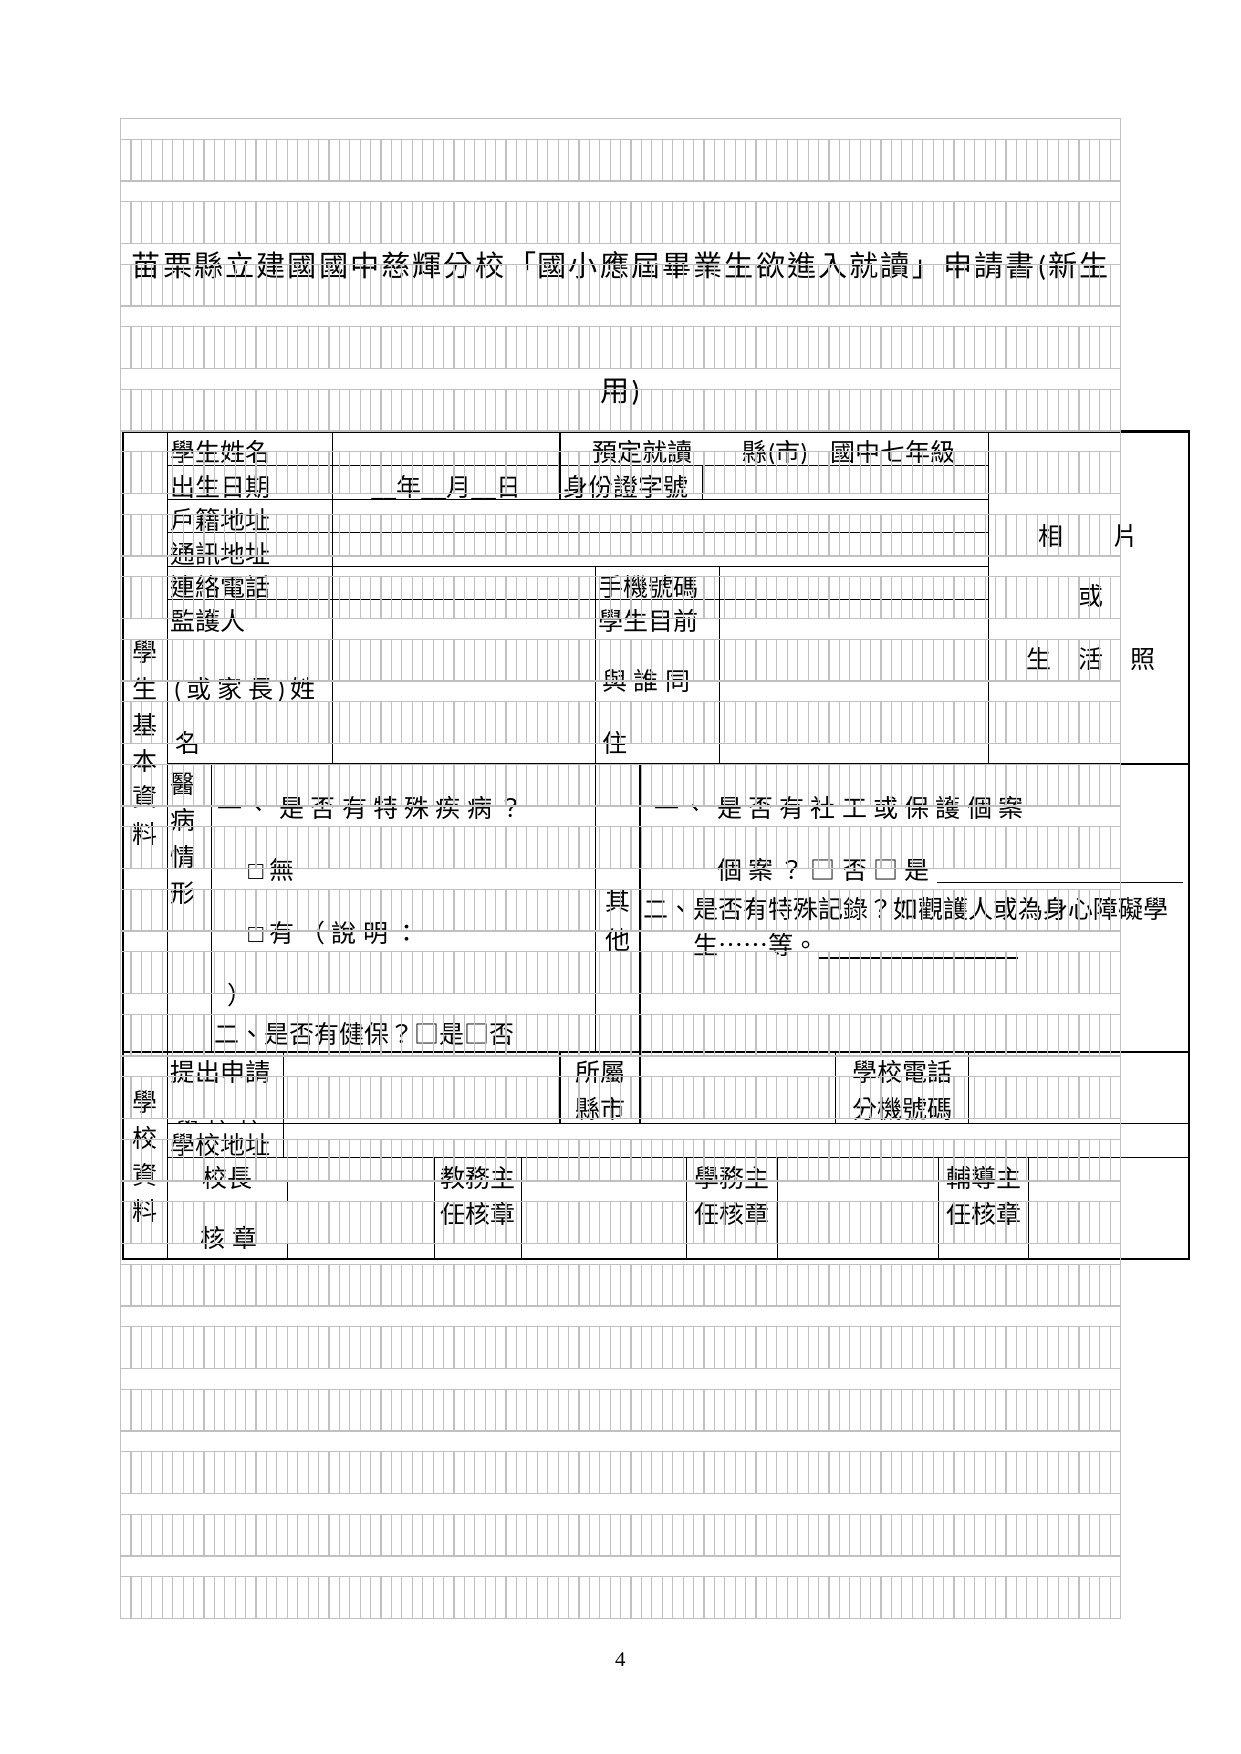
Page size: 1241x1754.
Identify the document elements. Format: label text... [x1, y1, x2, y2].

table_cell [330, 1158, 339, 1180]
table_cell [861, 466, 870, 493]
table_cell [455, 600, 464, 618]
table_header 相 片 或 生 活 照 [1090, 702, 1099, 743]
table_cell 提出申請 學校校名 [184, 1082, 193, 1118]
table_cell [333, 567, 595, 576]
table_cell [632, 533, 641, 555]
table_cell [392, 533, 401, 555]
table_cell [850, 515, 860, 532]
table_cell 出生日期 [277, 466, 287, 493]
table_cell [746, 702, 755, 743]
text 苗栗縣立建國國中慈輝分校「國小應屆畢業生欲進入就讀」申請書(新生用) [121, 307, 1120, 326]
table_cell [777, 640, 787, 680]
table_cell 出生日期 [173, 466, 183, 493]
table_header 學生基本資料 [132, 890, 141, 930]
table_cell [746, 577, 755, 599]
table_cell 校長 核章 [173, 1158, 183, 1180]
table_cell 所屬縣市 [580, 1077, 589, 1118]
table_header [371, 452, 380, 465]
table_cell [840, 533, 849, 555]
table_cell [923, 533, 933, 555]
table_cell [340, 640, 349, 680]
table_cell 所屬縣市 [569, 1077, 578, 1118]
table_cell 監護人 (或家長)姓名 [205, 640, 214, 680]
table_cell [284, 1119, 559, 1123]
table_header 相 片 或 生 活 照 [996, 515, 1005, 555]
table_cell [861, 702, 870, 743]
table_cell [902, 640, 912, 680]
table_cell [423, 1202, 433, 1243]
table_cell 監護人 (或家長)姓名 [173, 640, 183, 680]
table_cell __年__月__日 [538, 466, 547, 493]
table_cell 學生目前 與誰同住 [673, 600, 683, 618]
table_header 學生基本資料 [124, 827, 130, 868]
table_cell 連絡電話 [267, 577, 276, 599]
table_header 相 片 或 生 活 照 [1080, 702, 1089, 743]
table_cell [944, 515, 953, 532]
table_cell [527, 640, 537, 680]
table_header 相 片 或 生 活 照 [1007, 702, 1016, 743]
table_header 相 片 或 生 活 照 [1017, 577, 1026, 618]
table_cell [850, 640, 860, 680]
table_cell [809, 600, 818, 618]
table_cell [975, 702, 985, 743]
table_cell [580, 640, 589, 680]
table_cell [913, 640, 922, 680]
table_cell [455, 702, 464, 743]
table_cell 戶籍地址 [215, 515, 224, 532]
table_cell [590, 533, 599, 555]
table_cell [850, 702, 860, 743]
table_cell 手機號碼 [694, 577, 703, 599]
table_cell [392, 702, 401, 743]
table_cell [392, 1158, 401, 1180]
table_cell [1029, 1202, 1037, 1243]
table_cell 提出申請 學校校名 [215, 1077, 224, 1118]
table_cell [944, 640, 953, 680]
table_cell [465, 515, 474, 532]
table_cell [1069, 1202, 1078, 1243]
table_cell 手機號碼 [632, 589, 641, 599]
table_cell 輔導主任核章 [939, 1202, 943, 1243]
table_cell [767, 640, 776, 680]
table_cell [902, 515, 912, 532]
table_cell [871, 600, 880, 618]
table_cell 學校電話 分機號碼 [836, 1057, 968, 1076]
table_cell 學務主任核章 [725, 1158, 735, 1176]
table_header 相 片 或 生 活 照 [1007, 515, 1016, 555]
table_cell 輔導主任核章 [975, 1202, 985, 1243]
table_cell [333, 515, 339, 532]
table_header 學生基本資料 [124, 744, 167, 764]
table_cell [830, 640, 839, 680]
table_cell [788, 515, 797, 532]
table_header 學生姓名 [267, 452, 276, 465]
table_cell 出生日期 [319, 466, 328, 493]
table_cell [965, 702, 974, 743]
table_cell [819, 702, 828, 743]
table_cell 教務主任核章 [475, 1221, 485, 1243]
table_cell [309, 1158, 318, 1180]
table_cell 出生日期 [194, 466, 203, 493]
table_cell 輔導主任核章 [944, 1158, 953, 1180]
table_cell [423, 600, 433, 618]
table_cell [590, 640, 595, 680]
table_cell [965, 640, 974, 680]
table_cell [444, 640, 453, 680]
table_cell [371, 600, 380, 618]
table_cell [969, 1057, 1120, 1076]
table_cell [861, 1158, 870, 1180]
table_cell [517, 1077, 526, 1118]
table_cell [569, 1202, 578, 1243]
table_cell [975, 515, 985, 532]
table_cell [1111, 1140, 1120, 1157]
table_header 相 片 或 生 活 照 [1059, 515, 1068, 555]
table_cell [548, 702, 558, 743]
table_cell [590, 600, 595, 618]
table_cell [402, 533, 412, 555]
table_header 相 片 或 生 活 照 [1069, 515, 1078, 555]
table_cell [1100, 1158, 1110, 1180]
table_cell 學務主任核章 [725, 1202, 735, 1243]
table_cell 輔導主任核章 [939, 1182, 1028, 1201]
table_cell [736, 1140, 745, 1157]
table_cell 連絡電話 [288, 577, 297, 599]
table_cell [371, 1077, 380, 1118]
table_cell 輔導主任核章 [955, 1224, 964, 1243]
table_cell [725, 640, 735, 680]
table_cell 提出申請 學校校名 [277, 1077, 283, 1118]
table_cell 輔導主任核章 [955, 1158, 964, 1180]
table_cell [392, 577, 401, 599]
table_cell 學校電話 分機號碼 [944, 1077, 953, 1118]
table_cell 教務主任核章 [496, 1222, 505, 1243]
table_cell 醫 病 情 形 [168, 827, 172, 868]
table_cell 連絡電話 [215, 577, 224, 599]
table_cell [361, 577, 370, 599]
table_cell [642, 533, 651, 555]
table_cell __年__月__日 [392, 466, 401, 493]
table_cell 身份證字號 [642, 466, 651, 478]
table_cell 學校地址 [277, 1140, 283, 1157]
table_cell 醫 病 情 形 [168, 932, 211, 951]
table_cell [455, 1140, 464, 1157]
table_cell [757, 533, 766, 555]
table_cell [788, 1202, 797, 1243]
table_cell __年__月__日 [475, 466, 485, 493]
table_cell [548, 640, 558, 680]
table_cell [522, 1158, 526, 1180]
table_cell [590, 515, 599, 532]
table_header 學生基本資料 [152, 890, 162, 930]
table_cell [975, 1140, 985, 1157]
table_cell [475, 600, 485, 618]
table_cell [475, 1140, 485, 1157]
table_cell 校長 核章 [277, 1202, 287, 1243]
table_cell [434, 1077, 443, 1118]
table_cell [673, 1202, 683, 1243]
table_cell [309, 1077, 318, 1118]
table_cell [777, 702, 787, 743]
table_cell 監護人 (或家長)姓名 [309, 702, 318, 743]
table_cell [538, 600, 547, 618]
table_cell 其 他 [621, 1015, 630, 1051]
table_cell 監護人 (或家長)姓名 [267, 702, 276, 743]
table_cell [777, 466, 787, 493]
table_cell [392, 1077, 401, 1118]
table_cell 學生目前 與誰同住 [663, 702, 672, 743]
table_cell [767, 577, 776, 599]
table_cell [850, 600, 860, 618]
table_cell [955, 533, 964, 555]
table_cell [486, 577, 495, 599]
table_cell [720, 619, 988, 639]
table_cell [1048, 1158, 1058, 1180]
table_cell 校長 核章 [168, 1202, 172, 1243]
table_cell 監護人 (或家長)姓名 [168, 744, 332, 762]
table_cell 通訊地址 [288, 533, 297, 555]
table_cell 學校電話 分機號碼 [902, 1077, 912, 1118]
table_header 相 片 或 生 活 照 [1038, 452, 1047, 493]
table_cell 連絡電話 [168, 577, 172, 599]
table_cell [455, 515, 464, 532]
table_cell [382, 600, 391, 618]
table_header 相 片 或 生 活 照 [989, 433, 1120, 451]
table_cell [934, 466, 943, 493]
table_cell [330, 1202, 339, 1243]
table_header [402, 452, 412, 465]
table_cell [809, 515, 818, 532]
table_cell 學務主任核章 [687, 1182, 777, 1201]
table_cell 學校資料 [142, 1202, 151, 1215]
table_cell 監護人 (或家長)姓名 [298, 702, 308, 743]
table_cell [319, 1158, 328, 1180]
table_cell [830, 1140, 839, 1157]
table_cell [475, 640, 485, 680]
table_cell 戶籍地址 [288, 515, 297, 532]
table_cell 通訊地址 [168, 533, 172, 555]
table_cell 學校資料 [142, 1077, 151, 1099]
table_header 相 片 或 生 活 照 [1038, 702, 1047, 743]
table_cell 學校資料 [152, 1140, 162, 1180]
table_cell [1069, 1077, 1078, 1118]
table_cell [333, 744, 595, 762]
table_cell 學生目前 與誰同住 [611, 640, 620, 680]
table_cell 手機號碼 [600, 577, 610, 588]
table_cell 監護人 (或家長)姓名 [288, 702, 297, 743]
table_header [333, 433, 559, 451]
table_cell [642, 1202, 651, 1243]
table_header 學生基本資料 [152, 702, 162, 743]
table_cell 戶籍地址 [225, 515, 235, 532]
table_cell 學校資料 [124, 1077, 130, 1118]
table_cell 出生日期 [236, 466, 245, 493]
table_cell 醫 病 情 形 [168, 765, 172, 805]
table_cell [767, 1077, 776, 1118]
table_cell [333, 577, 339, 599]
table_cell [830, 702, 839, 743]
table_cell [1027, 1140, 1037, 1157]
table_cell [392, 1140, 401, 1157]
table_cell 身份證字號 [600, 466, 610, 493]
table_cell [1069, 1158, 1078, 1180]
table_cell [840, 515, 849, 532]
table_cell 醫 病 情 形 [194, 952, 203, 993]
table_cell 輔導主任核章 [1007, 1222, 1016, 1243]
table_cell [517, 702, 526, 743]
table_cell [736, 600, 745, 618]
table_cell [1100, 1202, 1110, 1243]
table_cell [538, 577, 547, 599]
table_cell 通訊地址 [319, 533, 328, 555]
table_cell [955, 515, 964, 532]
table_cell 醫 病 情 形 [173, 893, 183, 930]
table_cell 通訊地址 [173, 533, 183, 555]
table_header 相 片 或 生 活 照 [1017, 702, 1026, 743]
table_cell [871, 466, 880, 493]
table_cell 身份證字號 [561, 466, 568, 493]
table_cell [569, 533, 578, 555]
table_cell [1048, 1077, 1058, 1118]
table_header 學生基本資料 [142, 890, 151, 930]
table_cell [1121, 1158, 1188, 1257]
table_cell [705, 533, 714, 555]
table_cell 監護人 (或家長)姓名 [246, 702, 255, 743]
table_cell 學校資料 [142, 1108, 151, 1118]
table_cell [871, 1202, 880, 1243]
table_cell [475, 702, 485, 743]
table_cell [882, 515, 891, 532]
table_cell 學校資料 [124, 1119, 167, 1139]
table_cell 教務主任核章 [444, 1202, 453, 1243]
table_cell 輔導主任核章 [965, 1202, 974, 1243]
table_cell [944, 600, 953, 618]
table_cell [423, 1158, 433, 1180]
table_cell 醫 病 情 形 [168, 1015, 172, 1051]
table_cell 學校資料 [132, 1077, 141, 1118]
table_cell [652, 1077, 662, 1118]
table_cell 提出申請 學校校名 [246, 1077, 255, 1118]
table_cell [819, 640, 828, 680]
table_cell [902, 702, 912, 743]
table_cell 輔導主任核章 [965, 1158, 974, 1180]
table_cell 身份證字號 [590, 466, 599, 493]
table_cell [715, 466, 724, 493]
table_cell [548, 577, 558, 599]
table_cell 輔導主任核章 [939, 1244, 1028, 1257]
table_header [392, 452, 401, 465]
table_cell [809, 533, 818, 555]
table_cell [725, 600, 735, 618]
table_cell [392, 600, 401, 618]
table_cell 教務主任核章 [517, 1202, 521, 1243]
table_cell [434, 640, 443, 680]
table_cell [298, 1202, 308, 1243]
table_cell [965, 533, 974, 555]
table_header 相 片 或 生 活 照 [1100, 452, 1110, 493]
table_cell 監護人 (或家長)姓名 [194, 702, 203, 743]
table_cell [330, 1077, 339, 1118]
table_cell [496, 515, 505, 532]
table_cell [600, 533, 610, 555]
table_cell [986, 1077, 995, 1118]
table_cell [705, 1077, 714, 1118]
table_header 相 片 或 生 活 照 [1048, 577, 1058, 618]
table_cell [434, 533, 443, 555]
table_cell [757, 600, 766, 618]
table_cell 輔導主任核章 [986, 1207, 995, 1223]
table_cell 一、是否有特殊疾病？ □無 □有（說明： ） 二、是否有健保？□是□否 [212, 994, 595, 1014]
table_cell [1017, 1077, 1026, 1118]
table_header 相 片 或 生 活 照 [996, 452, 1005, 493]
table_cell 教務主任核章 [475, 1158, 485, 1172]
table_cell 手機號碼 [705, 577, 714, 599]
table_cell 其 他 [611, 907, 620, 930]
table_cell [580, 1158, 589, 1180]
table_cell 連絡電話 [236, 577, 245, 599]
table_cell [444, 577, 453, 599]
table_cell [527, 702, 537, 743]
table_cell [725, 515, 735, 532]
table_cell [496, 702, 505, 743]
table_cell [944, 466, 953, 493]
table_cell 監護人 (或家長)姓名 [257, 702, 266, 743]
table_header 學生基本資料 [142, 658, 151, 680]
table_header [507, 452, 516, 465]
table_cell [840, 600, 849, 618]
table_cell 戶籍地址 [319, 515, 328, 532]
table_cell 通訊地址 [309, 533, 318, 555]
table_cell [496, 1077, 505, 1118]
table_cell [350, 1140, 360, 1157]
table_header 相 片 或 生 活 照 [1100, 515, 1110, 555]
table_cell [871, 577, 880, 599]
table_cell 監護人 (或家長)姓名 [215, 640, 224, 680]
table_header 學生基本資料 [124, 890, 130, 930]
table_cell 醫 病 情 形 [184, 898, 193, 930]
table_cell [486, 533, 495, 555]
table_header 學生基本資料 [142, 577, 151, 618]
table_header 學生基本資料 [124, 577, 130, 618]
table_cell [955, 466, 964, 493]
table_cell [423, 702, 433, 743]
table_cell [809, 702, 818, 743]
table_cell [580, 515, 589, 532]
table_cell [850, 1158, 860, 1180]
table_header 相 片 或 生 活 照 [1090, 515, 1099, 555]
table_cell [382, 1140, 391, 1157]
table_cell [934, 640, 943, 680]
table_cell 其 他 [611, 952, 620, 993]
table_cell [736, 577, 745, 599]
table_cell 出生日期 [225, 466, 235, 477]
table_cell [340, 1077, 349, 1118]
table_cell [642, 1140, 651, 1157]
table_cell [333, 640, 339, 680]
table_cell [882, 600, 891, 618]
table_cell 學務主任核章 [687, 1158, 693, 1180]
table_cell [527, 515, 537, 532]
table_cell [288, 1140, 297, 1157]
table_cell [507, 640, 516, 680]
table_cell 監護人 (或家長)姓名 [236, 640, 245, 680]
table_cell [777, 577, 787, 599]
table_cell [861, 640, 870, 680]
table_cell [975, 533, 985, 555]
table_cell [340, 577, 349, 599]
table_header 學生基本資料 [152, 640, 162, 680]
table_cell [350, 533, 360, 555]
table_cell 提出申請 學校校名 [205, 1082, 214, 1118]
table_header [444, 452, 453, 465]
table_cell 通訊地址 [184, 533, 193, 548]
table_cell __年__月__日 [361, 466, 370, 493]
table_header [423, 452, 433, 465]
table_cell [955, 577, 964, 599]
table_cell [996, 1077, 1005, 1118]
table_cell [486, 600, 495, 618]
table_cell [371, 533, 380, 555]
table_cell [871, 1140, 880, 1157]
table_cell 輔導主任核章 [986, 1221, 995, 1243]
table_cell [715, 515, 724, 532]
table_cell [522, 1182, 686, 1201]
table_cell 監護人 (或家長)姓名 [246, 640, 255, 680]
table_cell 手機號碼 [642, 577, 651, 599]
table_cell 所屬縣市 [621, 1077, 630, 1118]
table_cell 教務主任核章 [435, 1244, 521, 1257]
table_cell [944, 533, 953, 555]
table_cell [569, 702, 578, 743]
table_cell [913, 1158, 922, 1180]
table_cell [527, 1140, 537, 1157]
table_header 相 片 或 生 活 照 [1059, 452, 1068, 493]
table_cell [725, 702, 735, 743]
table_cell [632, 1158, 641, 1180]
table_cell [559, 640, 568, 680]
table_cell 通訊地址 [298, 533, 308, 555]
table_cell 戶籍地址 [277, 515, 287, 532]
table_cell 監護人 (或家長)姓名 [280, 682, 332, 701]
table_cell 出生日期 [168, 466, 172, 493]
table_cell [809, 1140, 818, 1157]
table_cell [590, 1140, 599, 1157]
table_header 相 片 或 生 活 照 [1100, 702, 1110, 743]
table_cell [350, 577, 360, 599]
table_cell 通訊地址 [168, 557, 332, 566]
table_cell [788, 600, 797, 618]
table_cell 其 他 [596, 869, 639, 889]
table_cell 手機號碼 [596, 567, 719, 576]
table_cell [788, 1140, 797, 1157]
table_cell [715, 533, 724, 555]
table_cell [333, 619, 595, 639]
table_header 相 片 或 生 活 照 [1059, 577, 1068, 618]
table_cell [475, 533, 485, 555]
table_cell 身份證字號 [677, 494, 702, 498]
table_cell [434, 515, 443, 532]
table_cell 通訊地址 [215, 533, 224, 555]
table_cell 提出申請 學校校名 [267, 1077, 276, 1118]
table_cell [788, 1158, 797, 1180]
table_header [496, 452, 505, 465]
table_cell [746, 1140, 755, 1157]
table_cell 學務主任核章 [736, 1158, 745, 1180]
table_cell 戶籍地址 [173, 523, 183, 532]
table_header [340, 452, 349, 465]
table_cell [871, 1158, 880, 1180]
table_header 學生姓名 [309, 452, 318, 465]
table_cell 學生目前 與誰同住 [705, 702, 714, 743]
table_cell [840, 1140, 849, 1157]
table_cell 出生日期 [246, 466, 255, 478]
table_cell [465, 600, 474, 618]
table_cell __年__月__日 [413, 466, 422, 493]
table_cell 其 他 [611, 1015, 620, 1051]
table_cell 監護人 (或家長)姓名 [257, 640, 266, 678]
table_cell 通訊地址 [225, 533, 235, 555]
table_header [548, 452, 558, 465]
table_cell [840, 640, 849, 680]
table_header 學生基本資料 [163, 452, 167, 493]
table_cell [736, 515, 745, 532]
table_cell [548, 1077, 558, 1118]
table_cell [1080, 1077, 1089, 1118]
table_cell [434, 702, 443, 743]
table_cell [725, 466, 735, 493]
table_header 相 片 或 生 活 照 [1111, 452, 1120, 493]
table_cell [538, 515, 547, 532]
table_cell [1017, 1140, 1026, 1157]
table_header 學生基本資料 [163, 640, 167, 680]
table_header 相 片 或 生 活 照 [1069, 640, 1078, 680]
table_cell 其 他 [600, 1015, 610, 1051]
table_cell __年__月__日 [496, 466, 505, 493]
table_cell [882, 640, 891, 680]
table_cell [361, 1140, 370, 1157]
table_cell 所屬縣市 [600, 1077, 610, 1118]
table_cell [934, 577, 943, 599]
table_cell [777, 600, 787, 618]
table_cell [1059, 1077, 1068, 1118]
table_cell 所屬縣市 [561, 1077, 568, 1118]
table_header 學生姓名 [236, 452, 245, 465]
table_cell [382, 640, 391, 680]
table_cell [382, 1077, 391, 1118]
table_cell [382, 533, 391, 555]
table_header [527, 452, 537, 465]
table_header [465, 452, 474, 465]
table_cell 學校資料 [142, 1145, 151, 1166]
table_header 學生姓名 [215, 452, 224, 465]
table_header 相 片 或 生 活 照 [989, 515, 995, 555]
table_cell 連絡電話 [277, 577, 287, 599]
table_cell [913, 1202, 922, 1243]
table_cell 學生目前 與誰同住 [611, 702, 620, 736]
table_cell [632, 1202, 641, 1243]
table_cell 監護人 (或家長)姓名 [194, 640, 203, 680]
table_header 學生基本資料 [163, 1015, 167, 1051]
table_cell [902, 1140, 912, 1157]
table_cell [507, 600, 516, 618]
table_cell 校長 核章 [225, 1158, 235, 1180]
table_cell [882, 533, 891, 555]
table_cell [340, 600, 349, 618]
table_cell [444, 702, 453, 743]
table_cell 手機號碼 [611, 590, 620, 599]
table_cell 輔導主任核章 [996, 1158, 1005, 1180]
table_cell [757, 466, 766, 493]
table_cell 監護人 (或家長)姓名 [319, 702, 328, 743]
table_cell __年__月__日 [340, 466, 349, 493]
table_cell [720, 567, 988, 576]
table_cell [600, 1140, 610, 1157]
table_cell [333, 557, 988, 566]
table_cell [1111, 1158, 1120, 1180]
table_cell [350, 1158, 360, 1180]
table_header 相 片 或 生 活 照 [1069, 702, 1078, 743]
table_cell [642, 1158, 651, 1180]
table_cell 學校資料 [124, 1182, 167, 1201]
table_cell [913, 533, 922, 555]
table_cell 教務主任核章 [465, 1158, 474, 1180]
table_cell [767, 1140, 776, 1157]
table_cell [725, 533, 735, 555]
table_cell [652, 1140, 662, 1157]
table_cell [340, 1158, 349, 1180]
table_cell __年__月__日 [444, 466, 453, 493]
table_cell [333, 500, 988, 514]
table_cell [746, 515, 755, 532]
table_cell [611, 515, 620, 532]
table_cell [861, 577, 870, 599]
table_cell [840, 702, 849, 743]
table_cell 校長 核章 [215, 1158, 224, 1170]
table_cell [559, 600, 568, 618]
table_cell [892, 466, 901, 493]
table_cell [402, 640, 412, 680]
table_cell [413, 640, 422, 680]
table_cell 手機號碼 [600, 590, 610, 599]
table_header 相 片 或 生 活 照 [1111, 640, 1120, 680]
table_cell 出生日期 [184, 466, 193, 493]
table_header 學生基本資料 [152, 515, 162, 555]
table_cell 校長 核章 [184, 1202, 193, 1243]
table_header 學生基本資料 [124, 433, 167, 451]
table_cell [507, 1077, 516, 1118]
table_cell [1090, 1140, 1099, 1157]
table_cell [923, 1202, 933, 1243]
table_cell [423, 640, 433, 680]
table_cell [319, 1140, 328, 1157]
table_cell [1059, 1140, 1068, 1157]
table_cell [892, 1158, 901, 1180]
table_cell [798, 702, 808, 743]
table_cell [684, 1077, 693, 1118]
table_cell [798, 640, 808, 680]
table_cell 校長 核章 [277, 1158, 287, 1180]
table_cell [1029, 1244, 1120, 1257]
table_cell 監護人 (或家長)姓名 [184, 702, 193, 733]
table_cell [715, 1140, 724, 1157]
table_header 相 片 或 生 活 照 [989, 452, 995, 493]
table_header 學生基本資料 [132, 1015, 141, 1051]
table_cell 其 他 [600, 890, 610, 930]
table_cell 通訊地址 [246, 533, 255, 548]
table_cell [350, 640, 360, 680]
table_header 學生基本資料 [152, 577, 162, 618]
table_cell [465, 577, 474, 599]
table_cell 學務主任核章 [705, 1224, 714, 1243]
table_cell [371, 1158, 380, 1180]
table_header [538, 452, 547, 465]
table_header 相 片 或 生 活 照 [1111, 702, 1120, 743]
table_cell [522, 1244, 686, 1257]
table_cell [788, 577, 797, 599]
table_header 學生基本資料 [142, 515, 151, 555]
table_header 學生姓名 [288, 452, 297, 465]
table_cell [892, 640, 901, 680]
table_cell [350, 600, 360, 618]
table_header 相 片 或 生 活 照 [989, 557, 1120, 576]
table_cell [809, 1077, 818, 1118]
table_cell 學校資料 [124, 1057, 167, 1076]
table_cell [840, 577, 849, 599]
table_cell [767, 600, 776, 618]
table_cell [569, 640, 578, 680]
table_cell [965, 577, 974, 599]
table_header 學生基本資料 [124, 640, 130, 680]
table_cell [621, 515, 630, 532]
table_cell 學校資料 [142, 1215, 151, 1243]
table_cell [663, 1077, 672, 1118]
table_cell [757, 1140, 766, 1157]
table_cell 學務主任核章 [705, 1158, 714, 1175]
table_cell 其 他 [621, 890, 630, 930]
table_cell [559, 577, 568, 599]
table_cell [809, 466, 818, 493]
table_cell [923, 640, 933, 680]
table_cell [969, 1077, 974, 1118]
table_cell 監護人 (或家長)姓名 [168, 619, 332, 639]
table_cell 一、是否有特殊疾病？ □無 □有（說明： ） 二、是否有健保？□是□否 [212, 869, 595, 889]
table_cell [778, 1244, 938, 1257]
table_cell 學校地址 [168, 1124, 283, 1139]
table_cell 身份證字號 [611, 466, 620, 493]
table_cell 通訊地址 [257, 533, 266, 555]
table_cell [486, 1140, 495, 1157]
table_cell __年__月__日 [434, 466, 443, 493]
table_cell 學生目前 與誰同住 [596, 619, 719, 639]
table_cell 學務主任核章 [687, 1202, 693, 1243]
table_cell [1069, 1140, 1078, 1157]
table_cell [830, 515, 839, 532]
table_cell [333, 702, 339, 743]
table_cell 一、是否有特殊疾病？ □無 □有（說明： ） 二、是否有健保？□是□否 [212, 932, 595, 951]
table_cell 其 他 [600, 827, 610, 868]
table_cell [767, 533, 776, 555]
table_cell [725, 577, 735, 599]
text 苗栗縣立建國國中慈輝分校「國小應屆畢業生欲進入就讀」申請書(新生用) [121, 182, 1120, 201]
table_cell [361, 702, 370, 743]
table_cell 手機號碼 [663, 582, 672, 599]
table_cell 其 他 [596, 807, 639, 826]
table_cell 出生日期 [215, 466, 224, 493]
table_cell 學生目前 與誰同住 [600, 702, 610, 743]
table_cell [819, 1077, 828, 1118]
table_cell [507, 577, 516, 599]
table_cell [798, 466, 808, 493]
table_header 學生基本資料 [124, 557, 167, 576]
table_cell [548, 515, 558, 532]
table_cell 通訊地址 [194, 533, 203, 555]
table_cell [642, 515, 651, 532]
table_cell [611, 1202, 620, 1243]
table_cell 手機號碼 [715, 577, 719, 599]
table_cell 學校資料 [163, 1140, 167, 1180]
table_cell [777, 1077, 787, 1118]
table_header [382, 452, 391, 465]
table_header 相 片 或 生 活 照 [1027, 577, 1037, 618]
table_cell 校長 核章 [168, 1182, 287, 1201]
table_cell 學校電話 分機號碼 [861, 1078, 870, 1106]
table_cell [736, 640, 745, 680]
table_cell 教務主任核章 [486, 1202, 495, 1243]
table_cell [720, 600, 724, 618]
table_cell [788, 533, 797, 555]
table_cell [902, 533, 912, 555]
table_cell [486, 702, 495, 743]
table_cell [538, 1158, 547, 1180]
table_header 相 片 或 生 活 照 [1038, 577, 1047, 618]
table_cell __年__月__日 [382, 466, 391, 493]
table_cell [496, 600, 505, 618]
table_cell [309, 1140, 318, 1157]
table_cell [830, 466, 839, 493]
table_cell [923, 702, 933, 743]
table_cell [965, 1140, 974, 1157]
table_cell [652, 533, 662, 555]
table_cell [298, 1140, 308, 1157]
table_header 相 片 或 生 活 照 [989, 702, 995, 743]
table_cell [621, 1202, 630, 1243]
table_cell [663, 533, 672, 555]
table_cell [298, 1158, 308, 1180]
table_cell __年__月__日 [350, 466, 360, 493]
table_cell 學校電話 分機號碼 [913, 1081, 922, 1102]
table_cell [975, 600, 985, 618]
table_cell 學生目前 與誰同住 [600, 600, 610, 618]
table_cell [580, 533, 589, 555]
table_cell [1038, 1140, 1047, 1157]
table_cell [955, 1140, 964, 1157]
table_header 相 片 或 生 活 照 [1027, 702, 1037, 743]
table_cell [850, 533, 860, 555]
table_cell 學生目前 與誰同住 [705, 640, 714, 680]
table_cell [684, 515, 693, 532]
table_cell [830, 600, 839, 618]
table_cell [486, 640, 495, 680]
table_cell 監護人 (或家長)姓名 [319, 640, 328, 680]
table_cell 學生目前 與誰同住 [694, 702, 703, 743]
table_cell 學校地址 [225, 1140, 235, 1157]
table_cell [798, 1158, 808, 1180]
table_cell [402, 600, 412, 618]
table_cell [663, 515, 672, 532]
table_cell [507, 515, 516, 532]
table_cell __年__月__日 [486, 466, 495, 493]
table_cell [1048, 1140, 1058, 1157]
table_cell 醫 病 情 形 [194, 827, 203, 868]
table_header 學生基本資料 [124, 765, 130, 805]
table_cell [517, 600, 526, 618]
text 苗栗縣立建國國中慈輝分校「國小應屆畢業生欲進入就讀」申請書(新生用) [121, 244, 1120, 264]
table_cell [1111, 1202, 1120, 1243]
table_cell 學生目前 與誰同住 [642, 702, 651, 743]
table_cell [465, 1140, 474, 1157]
table_cell 手機號碼 [652, 577, 662, 599]
table_header 學生姓名 [225, 452, 235, 465]
table_cell [621, 533, 630, 555]
table_cell [902, 600, 912, 618]
table_cell [455, 640, 464, 680]
table_cell [507, 533, 516, 555]
table_cell 校長 核章 [173, 1202, 183, 1243]
table_cell [850, 1202, 860, 1243]
table_cell [361, 533, 370, 555]
table_cell [798, 577, 808, 599]
table_header [350, 452, 360, 465]
table_cell [392, 640, 401, 680]
table_cell [284, 1057, 559, 1076]
table_cell [757, 702, 766, 743]
table_cell [871, 640, 880, 680]
table_cell [996, 1140, 1005, 1157]
table_cell 監護人 (或家長)姓名 [184, 640, 193, 680]
table_cell 校長 核章 [194, 1158, 203, 1180]
table_header 相 片 或 生 活 照 [1059, 702, 1068, 743]
table_cell [736, 466, 745, 493]
table_header 相 片 或 生 活 照 [1111, 515, 1120, 555]
table_cell [423, 533, 433, 555]
table_cell [590, 702, 595, 743]
table_cell [892, 577, 901, 599]
table_cell [465, 702, 474, 743]
table_header 學生基本資料 [142, 767, 151, 788]
table_cell [923, 466, 933, 493]
table_cell [548, 1140, 558, 1157]
table_cell [746, 600, 755, 618]
table_cell [673, 1158, 683, 1180]
table_cell [694, 1077, 703, 1118]
table_cell [934, 600, 943, 618]
table_header [475, 452, 485, 465]
table_cell 出生日期 [309, 466, 318, 493]
table_cell 學校資料 [152, 1077, 162, 1118]
table_cell 學校資料 [152, 1202, 162, 1243]
table_header 學生基本資料 [142, 1015, 151, 1051]
table_cell [340, 515, 349, 532]
table_cell [288, 1077, 297, 1118]
table_cell [402, 1158, 412, 1180]
table_cell [850, 1140, 860, 1157]
table_cell [434, 577, 443, 599]
table_cell 輔導主任核章 [1017, 1202, 1026, 1243]
table_header 學生基本資料 [124, 619, 167, 639]
table_cell [819, 1140, 828, 1157]
table_cell 其 他 [632, 827, 639, 868]
table_cell [361, 1158, 370, 1180]
table_cell [902, 466, 912, 493]
table_cell 醫 病 情 形 [173, 1015, 183, 1051]
table_cell 出生日期 [267, 494, 332, 498]
table_cell 戶籍地址 [194, 515, 203, 532]
table_cell 一、是否有社工或保護個案 個案？□否□是 二、是否有特殊記錄？如觀護人或為身心障礙學生……等。 [641, 807, 1120, 826]
table_cell __年__月__日 [465, 466, 474, 493]
table_cell [548, 1158, 558, 1180]
table_cell 其 他 [632, 765, 639, 805]
table_cell [965, 466, 974, 493]
table_cell [569, 577, 578, 599]
table_cell 學務主任核章 [694, 1158, 703, 1180]
table_cell [444, 515, 453, 532]
table_cell [371, 1140, 380, 1157]
table_cell [527, 533, 537, 555]
table_cell [934, 1202, 938, 1243]
table_cell [1038, 1202, 1047, 1243]
table_cell 連絡電話 [173, 577, 183, 596]
table_cell [340, 1140, 349, 1157]
table_cell [522, 1202, 526, 1243]
table_cell 監護人 (或家長)姓名 [205, 702, 214, 743]
table_cell [892, 533, 901, 555]
table_cell [788, 466, 797, 493]
table_cell 教務主任核章 [465, 1202, 474, 1243]
table_cell 校長 核章 [267, 1202, 276, 1243]
table_cell [548, 533, 558, 555]
table_header 相 片 或 生 活 照 [1027, 452, 1037, 493]
table_cell [423, 577, 433, 599]
table_cell [340, 702, 349, 743]
table_cell [559, 1158, 568, 1180]
table_cell 教務主任核章 [455, 1224, 464, 1243]
table_cell [694, 533, 703, 555]
table_cell 出生日期 [257, 466, 266, 493]
table_cell 學務主任核章 [767, 1158, 776, 1180]
table_cell [720, 640, 724, 680]
table_cell [1121, 1124, 1188, 1157]
table_cell [975, 1077, 985, 1118]
table_header 相 片 或 生 活 照 [1017, 515, 1026, 555]
table_cell 所屬縣市 [561, 1057, 639, 1076]
table_cell [517, 640, 526, 680]
table_cell [892, 600, 901, 618]
table_cell 學生目前 與誰同住 [652, 640, 662, 680]
table_cell [1038, 1158, 1047, 1180]
table_cell [1059, 1202, 1068, 1243]
table_cell [819, 577, 828, 599]
table_cell [934, 515, 943, 532]
table_cell [923, 600, 933, 618]
table_header 學生基本資料 [124, 515, 130, 555]
table_cell 身份證字號 [673, 466, 683, 493]
table_cell [371, 1202, 380, 1243]
table_cell [507, 1140, 516, 1157]
table_cell 醫 病 情 形 [194, 890, 203, 930]
table_cell [475, 577, 485, 599]
table_cell [830, 1077, 835, 1118]
table_cell 校長 核章 [194, 1202, 203, 1243]
table_cell [955, 600, 964, 618]
table_cell 校長 核章 [257, 1202, 266, 1243]
table_cell 戶籍地址 [309, 515, 318, 532]
table_cell 醫 病 情 形 [184, 952, 193, 993]
table_cell [580, 600, 589, 618]
table_cell 醫 病 情 形 [173, 785, 183, 805]
table_header 相 片 或 生 活 照 [1007, 577, 1016, 618]
table_cell [777, 1140, 787, 1157]
table_cell 校長 核章 [257, 1158, 266, 1180]
table_cell [288, 1158, 297, 1180]
table_cell [559, 515, 568, 532]
table_cell [955, 702, 964, 743]
table_cell [663, 1158, 672, 1180]
table_header 學生基本資料 [132, 452, 141, 493]
table_cell [1059, 1158, 1068, 1180]
table_cell 所屬縣市 [561, 1119, 639, 1123]
table_cell 醫 病 情 形 [205, 1015, 211, 1051]
table_cell [527, 1077, 537, 1118]
table_cell [486, 1077, 495, 1118]
table_cell [496, 577, 505, 599]
table_cell [1100, 1140, 1110, 1157]
table_cell 一、是否有社工或保護個案 個案？□否□是 二、是否有特殊記錄？如觀護人或為身心障礙學生……等。 [1121, 765, 1188, 1051]
table_cell 學生目前 與誰同住 [642, 640, 651, 680]
table_cell [819, 466, 828, 493]
table_cell [475, 515, 485, 532]
table_cell 校長 核章 [215, 1202, 224, 1229]
table_cell [913, 600, 922, 618]
table_cell [809, 640, 818, 680]
table_cell [934, 702, 943, 743]
table_header 學生基本資料 [132, 515, 141, 555]
table_header 學生姓名 [246, 455, 255, 465]
table_cell [850, 577, 860, 599]
table_cell 教務主任核章 [507, 1158, 516, 1180]
table_cell [871, 702, 880, 743]
table_cell [319, 1202, 328, 1243]
table_cell 校長 核章 [205, 1158, 214, 1177]
table_cell 校長 核章 [246, 1202, 255, 1232]
table_cell [611, 1158, 620, 1180]
table_header [517, 452, 526, 465]
table_cell [736, 533, 745, 555]
table_cell 其 他 [611, 765, 620, 805]
table_cell [642, 1077, 651, 1118]
table_cell [413, 1077, 422, 1118]
table_cell 學生目前 與誰同住 [694, 640, 703, 680]
table_cell 提出申請 學校校名 [173, 1077, 183, 1118]
table_header 學生基本資料 [163, 577, 167, 618]
table_cell [861, 515, 870, 532]
table_cell [527, 577, 537, 599]
table_header [486, 452, 495, 465]
table_cell 監護人 (或家長)姓名 [225, 640, 235, 679]
table_cell 戶籍地址 [246, 523, 255, 532]
table_cell [465, 533, 474, 555]
table_cell [819, 1158, 828, 1180]
table_cell [902, 1202, 912, 1243]
table_cell [694, 515, 703, 532]
table_cell [434, 600, 443, 618]
table_header 學生基本資料 [132, 827, 141, 868]
table_cell 監護人 (或家長)姓名 [225, 702, 235, 743]
table_cell [703, 494, 988, 498]
table_cell 輔導主任核章 [1017, 1158, 1026, 1180]
table_cell 身份證字號 [621, 466, 630, 493]
table_cell [402, 515, 412, 532]
table_cell [309, 1202, 318, 1243]
table_cell [413, 702, 422, 743]
table_header 相 片 或 生 活 照 [996, 640, 1005, 680]
table_cell [559, 1140, 568, 1157]
table_cell 提出申請 學校校名 [168, 1119, 283, 1123]
table_cell 輔導主任核章 [996, 1202, 1005, 1243]
table_header 學生基本資料 [163, 702, 167, 743]
table_cell 監護人 (或家長)姓名 [173, 702, 183, 743]
table_cell 輔導主任核章 [944, 1202, 953, 1243]
table_cell [663, 1202, 672, 1243]
table_cell 學生目前 與誰同住 [673, 702, 683, 743]
table_cell 校長 核章 [168, 1244, 287, 1257]
table_cell [402, 1077, 412, 1118]
table_cell [798, 515, 808, 532]
table_cell [402, 1202, 412, 1243]
table_cell [819, 600, 828, 618]
table_cell 教務主任核章 [435, 1182, 521, 1201]
table_header 學生基本資料 [163, 827, 167, 868]
table_header 相 片 或 生 活 照 [989, 682, 1120, 701]
table_cell [392, 1202, 401, 1243]
table_cell [569, 1140, 578, 1157]
table_cell [830, 577, 839, 599]
table_cell [413, 1202, 422, 1243]
table_cell 醫 病 情 形 [168, 994, 211, 1014]
table_cell 監護人 (或家長)姓名 [177, 682, 281, 701]
table_cell 學校地址 [236, 1140, 245, 1157]
table_cell [882, 1158, 891, 1180]
table_cell [778, 1182, 938, 1201]
table_cell [455, 577, 464, 599]
table_cell 學校電話 分機號碼 [840, 1077, 849, 1118]
table_cell [611, 1140, 620, 1157]
table_header 學生基本資料 [163, 952, 167, 993]
table_header [333, 452, 339, 465]
table_cell 身份證字號 [632, 466, 641, 493]
table_header 學生基本資料 [124, 952, 130, 993]
table_cell [444, 1140, 453, 1157]
table_cell [371, 702, 380, 743]
table_cell [569, 600, 578, 618]
table_cell [778, 1158, 787, 1180]
table_cell [975, 640, 985, 680]
table_cell [517, 1140, 526, 1157]
table_cell 醫 病 情 形 [168, 869, 211, 889]
table_cell [720, 744, 988, 762]
table_cell [705, 515, 714, 532]
table_cell [580, 702, 589, 743]
table_cell 校長 核章 [215, 1231, 224, 1243]
table_cell [538, 1077, 547, 1118]
table_cell [913, 1140, 922, 1157]
table_cell [580, 1202, 589, 1243]
table_cell [892, 1140, 901, 1157]
table_cell [559, 1202, 568, 1243]
table_cell 其 他 [611, 827, 620, 868]
table_cell [507, 702, 516, 743]
table_cell [1080, 1140, 1089, 1157]
table_cell [975, 577, 985, 599]
table_cell 一、是否有社工或保護個案 個案？□否□是 二、是否有特殊記錄？如觀護人或為身心障礙學生……等。 [641, 869, 1120, 889]
table_header 相 片 或 生 活 照 [1038, 515, 1047, 555]
table_cell [809, 1202, 818, 1243]
table_cell [1007, 1140, 1016, 1157]
table_cell 連絡電話 [309, 577, 318, 599]
table_cell [798, 600, 808, 618]
table_header 學生基本資料 [163, 890, 167, 930]
table_header 學生基本資料 [124, 932, 167, 951]
table_header [434, 452, 443, 465]
table_cell 醫 病 情 形 [205, 952, 211, 993]
table_cell 學生目前 與誰同住 [663, 640, 672, 680]
table_cell 教務主任核章 [507, 1202, 516, 1243]
table_cell [746, 533, 755, 555]
table_cell [871, 533, 880, 555]
table_cell 監護人 (或家長)姓名 [277, 640, 287, 680]
table_cell [819, 515, 828, 532]
table_cell 身份證字號 [694, 466, 702, 493]
table_header 相 片 或 生 活 照 [1080, 640, 1089, 680]
table_cell 提出申請 學校校名 [257, 1079, 266, 1118]
table_cell [715, 1077, 724, 1118]
table_cell 學校電話 分機號碼 [850, 1077, 860, 1118]
table_cell 出生日期 [192, 494, 224, 498]
table_cell 通訊地址 [236, 533, 245, 555]
table_cell [934, 1158, 938, 1180]
table_cell 學務主任核章 [694, 1202, 703, 1243]
table_header 學生基本資料 [152, 1015, 162, 1051]
table_cell [720, 682, 988, 701]
table_cell __年__月__日 [548, 466, 558, 493]
table_cell 其 他 [611, 932, 617, 951]
table_cell 學務主任核章 [757, 1222, 766, 1243]
table_cell [861, 1140, 870, 1157]
table_cell [830, 533, 839, 555]
table_cell [361, 600, 370, 618]
table_cell 出生日期 [267, 466, 276, 493]
table_cell 學校資料 [124, 1202, 130, 1243]
table_header 學生基本資料 [124, 869, 167, 889]
table_cell [871, 515, 880, 532]
table_cell 輔導主任核章 [986, 1158, 995, 1179]
table_cell [923, 1140, 933, 1157]
table_cell __年__月__日 [333, 494, 409, 498]
table_cell 學生目前 與誰同住 [596, 682, 719, 701]
table_cell 手機號碼 [621, 577, 630, 599]
table_cell 監護人 (或家長)姓名 [236, 702, 245, 743]
table_cell [955, 640, 964, 680]
table_cell [788, 640, 797, 680]
table_header 相 片 或 生 活 照 [1048, 452, 1058, 493]
table_cell 醫 病 情 形 [194, 1015, 203, 1051]
table_header [413, 452, 422, 465]
table_cell [361, 1202, 370, 1243]
table_cell [284, 1124, 1120, 1139]
table_cell [444, 1077, 453, 1118]
table_cell 學校地址 [194, 1140, 203, 1157]
table_cell [600, 515, 610, 532]
table_cell 提出申請 學校校名 [225, 1077, 235, 1118]
table_cell 其 他 [621, 952, 630, 993]
table_cell 所屬縣市 [611, 1081, 620, 1101]
table_header 相 片 或 生 活 照 [1007, 452, 1016, 493]
table_cell [517, 533, 526, 555]
table_cell [402, 702, 412, 743]
table_cell [517, 515, 526, 532]
table_header 相 片 或 生 活 照 [1100, 640, 1110, 680]
table_cell [371, 577, 380, 599]
table_cell 監護人 (或家長)姓名 [309, 640, 318, 680]
table_cell [538, 1140, 547, 1157]
table_cell [538, 640, 547, 680]
table_cell 監護人 (或家長)姓名 [288, 640, 297, 680]
table_cell 學校資料 [124, 1244, 167, 1257]
table_header 學生姓名 [319, 452, 328, 465]
table_cell 一、是否有社工或保護個案 個案？□否□是 二、是否有特殊記錄？如觀護人或為身心障礙學生……等。 [641, 994, 1120, 1014]
table_cell [517, 577, 526, 599]
table_cell 其 他 [621, 765, 630, 805]
table_cell 校長 核章 [267, 1158, 276, 1180]
table_cell [580, 577, 589, 599]
table_cell [882, 577, 891, 599]
table_cell __年__月__日 [423, 466, 433, 493]
table_cell [882, 1140, 891, 1157]
table_cell 手機號碼 [673, 577, 683, 599]
table_cell [840, 1158, 849, 1180]
table_cell [559, 702, 568, 743]
table_cell 醫 病 情 形 [205, 765, 211, 805]
table_header 相 片 或 生 活 照 [1121, 433, 1188, 762]
table_cell 學校資料 [124, 1140, 130, 1180]
table_cell 學校資料 [132, 1140, 141, 1180]
table_cell [444, 533, 453, 555]
table_header 學生基本資料 [152, 952, 162, 993]
table_cell [496, 1140, 505, 1157]
table_cell [934, 533, 943, 555]
table_cell 醫 病 情 形 [205, 890, 211, 930]
table_cell [944, 1140, 953, 1157]
table_cell [861, 1202, 870, 1243]
table_cell [757, 577, 766, 599]
table_cell [684, 1140, 693, 1157]
table_cell [767, 702, 776, 743]
table_cell [913, 577, 922, 599]
table_cell 醫 病 情 形 [205, 827, 211, 868]
table_cell [923, 577, 933, 599]
table_cell [757, 1077, 766, 1118]
table_cell [673, 1140, 683, 1157]
table_cell 校長 核章 [236, 1202, 245, 1228]
table_header 相 片 或 生 活 照 [1080, 515, 1089, 555]
table_cell [882, 1202, 891, 1243]
table_header 相 片 或 生 活 照 [989, 577, 995, 618]
table_cell 醫 病 情 形 [168, 890, 172, 930]
table_cell [475, 1077, 485, 1118]
table_cell [590, 1202, 599, 1243]
table_header 學生基本資料 [124, 1015, 130, 1051]
table_cell [413, 1140, 422, 1157]
table_cell 其 他 [600, 952, 610, 993]
table_cell __年__月__日 [527, 466, 537, 493]
table_cell 提出申請 學校校名 [168, 1057, 283, 1076]
table_header 相 片 或 生 活 照 [989, 494, 1120, 514]
table_cell [902, 577, 912, 599]
table_cell [413, 1158, 422, 1180]
table_cell [861, 533, 870, 555]
table_cell 學務主任核章 [767, 1202, 776, 1243]
table_cell [611, 533, 620, 555]
table_cell [288, 1202, 297, 1243]
table_cell 出生日期 [205, 466, 214, 480]
table_cell [527, 600, 537, 618]
table_header 學生基本資料 [142, 838, 151, 868]
table_cell [830, 1158, 839, 1180]
table_cell [382, 1158, 391, 1180]
table_cell 學生目前 與誰同住 [632, 702, 641, 743]
table_cell [1111, 1077, 1120, 1118]
table_cell 連絡電話 [319, 577, 328, 599]
table_cell 學校資料 [132, 1202, 141, 1243]
table_cell [673, 533, 683, 555]
table_cell [319, 1077, 328, 1118]
table_cell [621, 1140, 630, 1157]
table_cell [892, 702, 901, 743]
table_cell 醫 病 情 形 [173, 952, 183, 993]
table_cell [590, 577, 595, 599]
table_header 學生基本資料 [124, 682, 167, 701]
table_header 學生基本資料 [132, 952, 141, 993]
table_cell [746, 640, 755, 680]
table_header 學生基本資料 [152, 827, 162, 868]
table_cell [767, 515, 776, 532]
table_cell [548, 600, 558, 618]
table_cell [969, 1119, 1120, 1123]
table_cell 學校電話 分機號碼 [836, 1119, 968, 1123]
table_cell [1121, 1053, 1188, 1123]
table_cell [861, 600, 870, 618]
table_header 相 片 或 生 活 照 [1090, 452, 1099, 493]
table_header 學生基本資料 [152, 452, 162, 493]
table_cell [590, 1158, 599, 1180]
table_cell 一、是否有特殊疾病？ □無 □有（說明： ） 二、是否有健保？□是□否 [212, 807, 595, 826]
table_cell [788, 702, 797, 743]
table_cell 身份證字號 [684, 466, 693, 493]
table_cell 戶籍地址 [236, 515, 245, 532]
table_cell [902, 1158, 912, 1180]
table_cell [1080, 1158, 1089, 1180]
table_cell [746, 1077, 755, 1118]
table_cell 監護人 (或家長)姓名 [267, 640, 276, 680]
table_cell 身份證字號 [616, 494, 649, 498]
table_cell 戶籍地址 [298, 515, 308, 532]
table_cell 監護人 (或家長)姓名 [215, 702, 224, 743]
table_cell [684, 533, 693, 555]
table_cell __年__月__日 [517, 466, 526, 493]
table_cell [840, 1202, 849, 1243]
table_cell 校長 核章 [225, 1202, 235, 1243]
table_cell [361, 1077, 370, 1118]
table_cell [840, 466, 849, 493]
table_cell [892, 515, 901, 532]
table_header 學生基本資料 [124, 494, 167, 514]
table_header 相 片 或 生 活 照 [1048, 515, 1058, 555]
table_cell [496, 640, 505, 680]
table_cell [1027, 1077, 1037, 1118]
table_cell 輔導主任核章 [975, 1158, 985, 1179]
table_cell [705, 1140, 714, 1157]
table_cell __年__月__日 [371, 466, 380, 493]
table_cell [371, 515, 380, 532]
table_header 學生基本資料 [142, 452, 151, 493]
table_cell [413, 533, 422, 555]
table_cell [652, 515, 662, 532]
table_cell 校長 核章 [184, 1158, 193, 1180]
table_cell [705, 466, 714, 493]
table_cell [423, 1077, 433, 1118]
table_cell [736, 1077, 745, 1118]
table_cell 身份證字號 [663, 466, 672, 493]
table_cell 學校電話 分機號碼 [923, 1077, 933, 1118]
table_cell [798, 1140, 808, 1157]
table_cell 一、是否有社工或保護個案 個案？□否□是 二、是否有特殊記錄？如觀護人或為身心障礙學生……等。 [641, 932, 1120, 951]
table_cell 其 他 [600, 765, 610, 805]
table_cell [757, 640, 766, 680]
table_cell 校長 核章 [205, 1202, 214, 1243]
table_cell [288, 1244, 434, 1257]
table_cell [340, 533, 349, 555]
table_cell [333, 533, 339, 555]
table_cell 提出申請 學校校名 [194, 1077, 203, 1118]
table_header 學生基本資料 [163, 515, 167, 555]
text 苗栗縣立建國國中慈輝分校「國小應屆畢業生欲進入就讀」申請書(新生用) [121, 369, 1120, 389]
table_cell [538, 533, 547, 555]
table_header 學生基本資料 [132, 765, 141, 805]
table_cell [423, 515, 433, 532]
table_header 學生基本資料 [163, 765, 167, 805]
table_cell 連絡電話 [168, 567, 332, 576]
table_cell 學校資料 [163, 1077, 167, 1118]
table_cell [423, 1140, 433, 1157]
table_cell 學務主任核章 [715, 1158, 724, 1180]
table_cell 醫 病 情 形 [194, 765, 203, 805]
table_cell 學務主任核章 [687, 1244, 777, 1257]
table_cell [892, 1202, 901, 1243]
table_cell [382, 1202, 391, 1243]
table_cell 學務主任核章 [746, 1222, 755, 1243]
table_header 學生基本資料 [152, 765, 162, 805]
table_cell 學生目前 與誰同住 [600, 640, 610, 680]
table_cell [944, 577, 953, 599]
table_cell [720, 577, 724, 599]
table_cell [350, 1202, 360, 1243]
table_header 相 片 或 生 活 照 [1007, 640, 1016, 680]
table_cell 學校電話 分機號碼 [934, 1077, 943, 1118]
table_cell [434, 1140, 443, 1157]
table_cell 教務主任核章 [435, 1202, 443, 1243]
table_cell 通訊地址 [205, 533, 214, 543]
table_header 學生姓名 [298, 452, 308, 465]
table_header 相 片 或 生 活 照 [1080, 452, 1089, 493]
table_cell [548, 1202, 558, 1243]
table_cell 學生目前 與誰同住 [632, 640, 641, 680]
table_cell [965, 515, 974, 532]
table_cell [288, 1182, 434, 1201]
table_header 學生基本資料 [124, 994, 167, 1014]
table_cell [725, 1140, 735, 1157]
table_cell [632, 1140, 641, 1157]
table_cell 戶籍地址 [205, 515, 214, 532]
table_cell [663, 1140, 672, 1157]
table_cell [1048, 1202, 1058, 1243]
table_cell [392, 515, 401, 532]
table_cell [465, 640, 474, 680]
table_cell [382, 702, 391, 743]
table_cell [527, 1202, 537, 1243]
table_cell [725, 1077, 735, 1118]
table_cell [330, 1140, 339, 1157]
table_cell [736, 702, 745, 743]
table_cell 監護人 (或家長)姓名 [277, 702, 287, 743]
table_header [455, 452, 464, 465]
table_header 學生基本資料 [124, 452, 130, 493]
table_cell [621, 1158, 630, 1180]
table_cell [913, 466, 922, 493]
table_cell 學務主任核章 [736, 1202, 745, 1243]
table_cell [798, 533, 808, 555]
table_header 相 片 或 生 活 照 [1059, 640, 1068, 680]
table_cell 學校地址 [215, 1140, 224, 1157]
table_cell [757, 515, 766, 532]
table_cell 學校電話 分機號碼 [882, 1077, 891, 1102]
table_cell [600, 1158, 610, 1180]
table_cell 學生目前 與誰同住 [596, 744, 719, 762]
table_cell 手機號碼 [684, 589, 693, 599]
table_cell [923, 515, 933, 532]
table_cell 戶籍地址 [184, 515, 193, 532]
table_header 學生基本資料 [142, 952, 151, 993]
table_cell 所屬縣市 [590, 1077, 599, 1110]
table_cell 學務主任核章 [715, 1202, 724, 1243]
table_cell [652, 1158, 662, 1180]
table_cell [652, 1202, 662, 1243]
table_cell [632, 515, 641, 532]
table_cell 通訊地址 [267, 533, 276, 555]
table_cell 學校地址 [267, 1140, 276, 1157]
table_header 學生基本資料 [124, 807, 167, 826]
table_cell [382, 577, 391, 599]
table_cell [1080, 1202, 1089, 1243]
table_header 學生姓名 [168, 433, 332, 451]
table_cell [1029, 1158, 1037, 1180]
table_cell [986, 1140, 995, 1157]
table_cell 醫 病 情 形 [184, 827, 193, 847]
table_header 相 片 或 生 活 照 [996, 577, 1005, 618]
table_cell 連絡電話 [246, 581, 255, 599]
table_header 相 片 或 生 活 照 [989, 744, 1120, 762]
table_cell [746, 466, 755, 493]
table_header 學生基本資料 [124, 702, 130, 743]
table_cell [777, 515, 787, 532]
table_header 預定就讀 縣(市) 國中七年級 [561, 433, 988, 451]
table_cell [402, 577, 412, 599]
table_cell 校長 核章 [246, 1158, 255, 1180]
table_cell 醫 病 情 形 [168, 807, 211, 826]
table_cell 學校電話 分機號碼 [892, 1079, 901, 1107]
table_header 相 片 或 生 活 照 [989, 640, 995, 680]
table_cell [371, 640, 380, 680]
table_cell [1100, 1077, 1110, 1118]
table_header 相 片 或 生 活 照 [1048, 640, 1058, 680]
table_cell 學務主任核章 [746, 1158, 755, 1180]
table_cell [798, 1077, 808, 1118]
table_cell [350, 1077, 360, 1118]
table_cell [486, 515, 495, 532]
table_cell [382, 515, 391, 532]
table_cell [1090, 1202, 1099, 1243]
table_cell 醫 病 情 形 [184, 1015, 193, 1051]
table_cell [673, 1077, 683, 1118]
table_cell [673, 515, 683, 532]
table_cell [913, 702, 922, 743]
table_cell 醫 病 情 形 [184, 785, 193, 805]
table_cell 學生目前 與誰同住 [684, 640, 693, 680]
table_cell [298, 1077, 308, 1118]
table_cell [882, 466, 891, 493]
table_header 相 片 或 生 活 照 [1017, 452, 1026, 493]
table_cell 通訊地址 [277, 533, 287, 555]
table_header 學生姓名 [194, 452, 203, 465]
table_cell 學校電話 分機號碼 [871, 1077, 880, 1118]
table_cell 其 他 [621, 827, 630, 868]
table_cell [1090, 1158, 1099, 1180]
table_cell [538, 702, 547, 743]
table_cell [641, 1057, 835, 1076]
table_cell [569, 1158, 578, 1180]
table_cell 學校電話 分機號碼 [955, 1077, 964, 1118]
table_cell 其 他 [632, 952, 639, 993]
table_cell [580, 1140, 589, 1157]
table_header 相 片 或 生 活 照 [1111, 577, 1120, 618]
table_cell 其 他 [596, 994, 639, 1014]
table_cell [1007, 1077, 1016, 1118]
table_cell 出生日期 [168, 494, 190, 498]
table_cell [830, 1202, 839, 1243]
table_header 學生基本資料 [132, 702, 141, 743]
table_cell 戶籍地址 [168, 500, 332, 514]
table_cell [975, 466, 985, 493]
table_cell [455, 533, 464, 555]
table_header 相 片 或 生 活 照 [1048, 702, 1058, 743]
table_cell 學校地址 [246, 1148, 255, 1157]
table_cell 連絡電話 [194, 577, 203, 599]
table_header 學生基本資料 [132, 577, 141, 618]
table_cell [882, 702, 891, 743]
table_cell 其 他 [632, 1015, 639, 1051]
table_cell 學生目前 與誰同住 [684, 702, 693, 743]
table_header [361, 452, 370, 465]
table_cell [350, 702, 360, 743]
table_header 相 片 或 生 活 照 [1069, 577, 1078, 618]
table_cell 學生目前 與誰同住 [621, 640, 630, 680]
table_cell [527, 1158, 537, 1180]
table_cell [809, 1158, 818, 1180]
table_cell [465, 1077, 474, 1118]
table_header 相 片 或 生 活 照 [1100, 577, 1110, 618]
table_cell 其 他 [617, 932, 639, 951]
table_cell 出生日期 [288, 466, 297, 493]
table_cell [641, 1119, 835, 1123]
table_cell [538, 1202, 547, 1243]
table_cell [934, 1140, 943, 1157]
table_cell [559, 533, 568, 555]
table_cell [402, 1140, 412, 1157]
table_cell 其 他 [632, 890, 639, 930]
table_cell [340, 1202, 349, 1243]
table_cell [444, 600, 453, 618]
table_cell [809, 577, 818, 599]
table_header 相 片 或 生 活 照 [989, 619, 1120, 639]
table_cell [694, 1140, 703, 1157]
table_cell [1038, 1077, 1047, 1118]
table_cell [777, 533, 787, 555]
table_cell 教務主任核章 [435, 1158, 443, 1180]
table_cell 監護人 (或家長)姓名 [298, 640, 308, 680]
table_cell 身份證字號 [580, 466, 589, 493]
table_cell [413, 515, 422, 532]
table_header 學生基本資料 [132, 640, 141, 680]
table_cell 其 他 [596, 932, 610, 951]
table_cell [923, 1158, 933, 1180]
table_cell 學校資料 [163, 1202, 167, 1243]
table_header 學生姓名 [277, 452, 287, 465]
table_cell [361, 640, 370, 680]
table_cell [350, 515, 360, 532]
table_cell [767, 466, 776, 493]
table_cell [333, 682, 595, 701]
table_cell [413, 600, 422, 618]
table_cell [819, 533, 828, 555]
table_cell 戶籍地址 [267, 515, 276, 532]
table_cell [913, 515, 922, 532]
table_cell 學生目前 與誰同住 [652, 702, 662, 743]
table_cell 教務主任核章 [486, 1158, 495, 1180]
table_header 相 片 或 生 活 照 [1069, 452, 1078, 493]
table_cell [455, 1077, 464, 1118]
table_cell [361, 515, 370, 532]
table_cell [600, 1202, 610, 1243]
table_cell [778, 1202, 787, 1243]
table_cell [496, 533, 505, 555]
table_cell [1029, 1182, 1120, 1201]
table_header 相 片 或 生 活 照 [996, 702, 1005, 743]
table_cell 學生目前 與誰同住 [621, 702, 630, 743]
table_cell 連絡電話 [298, 577, 308, 599]
table_cell 提出申請 學校校名 [236, 1077, 245, 1118]
table_cell [1090, 1077, 1099, 1118]
table_cell [333, 600, 339, 618]
table_cell [413, 577, 422, 599]
table_cell 出生日期 [298, 466, 308, 493]
table_cell 醫 病 情 形 [173, 827, 183, 868]
table_cell 所屬縣市 [632, 1077, 639, 1118]
table_cell [965, 600, 974, 618]
table_cell [788, 1077, 797, 1118]
table_cell [798, 1202, 808, 1243]
table_cell [944, 702, 953, 743]
table_cell [720, 702, 724, 743]
table_cell [850, 466, 860, 493]
table_cell [819, 1202, 828, 1243]
table_header 相 片 或 生 活 照 [1017, 640, 1026, 680]
table_cell 醫 病 情 形 [168, 952, 172, 993]
table_cell [569, 515, 578, 532]
table_header 相 片 或 生 活 照 [1027, 515, 1037, 555]
table_cell 身份證字號 [652, 466, 662, 493]
table_cell 學生目前 與誰同住 [673, 640, 683, 670]
